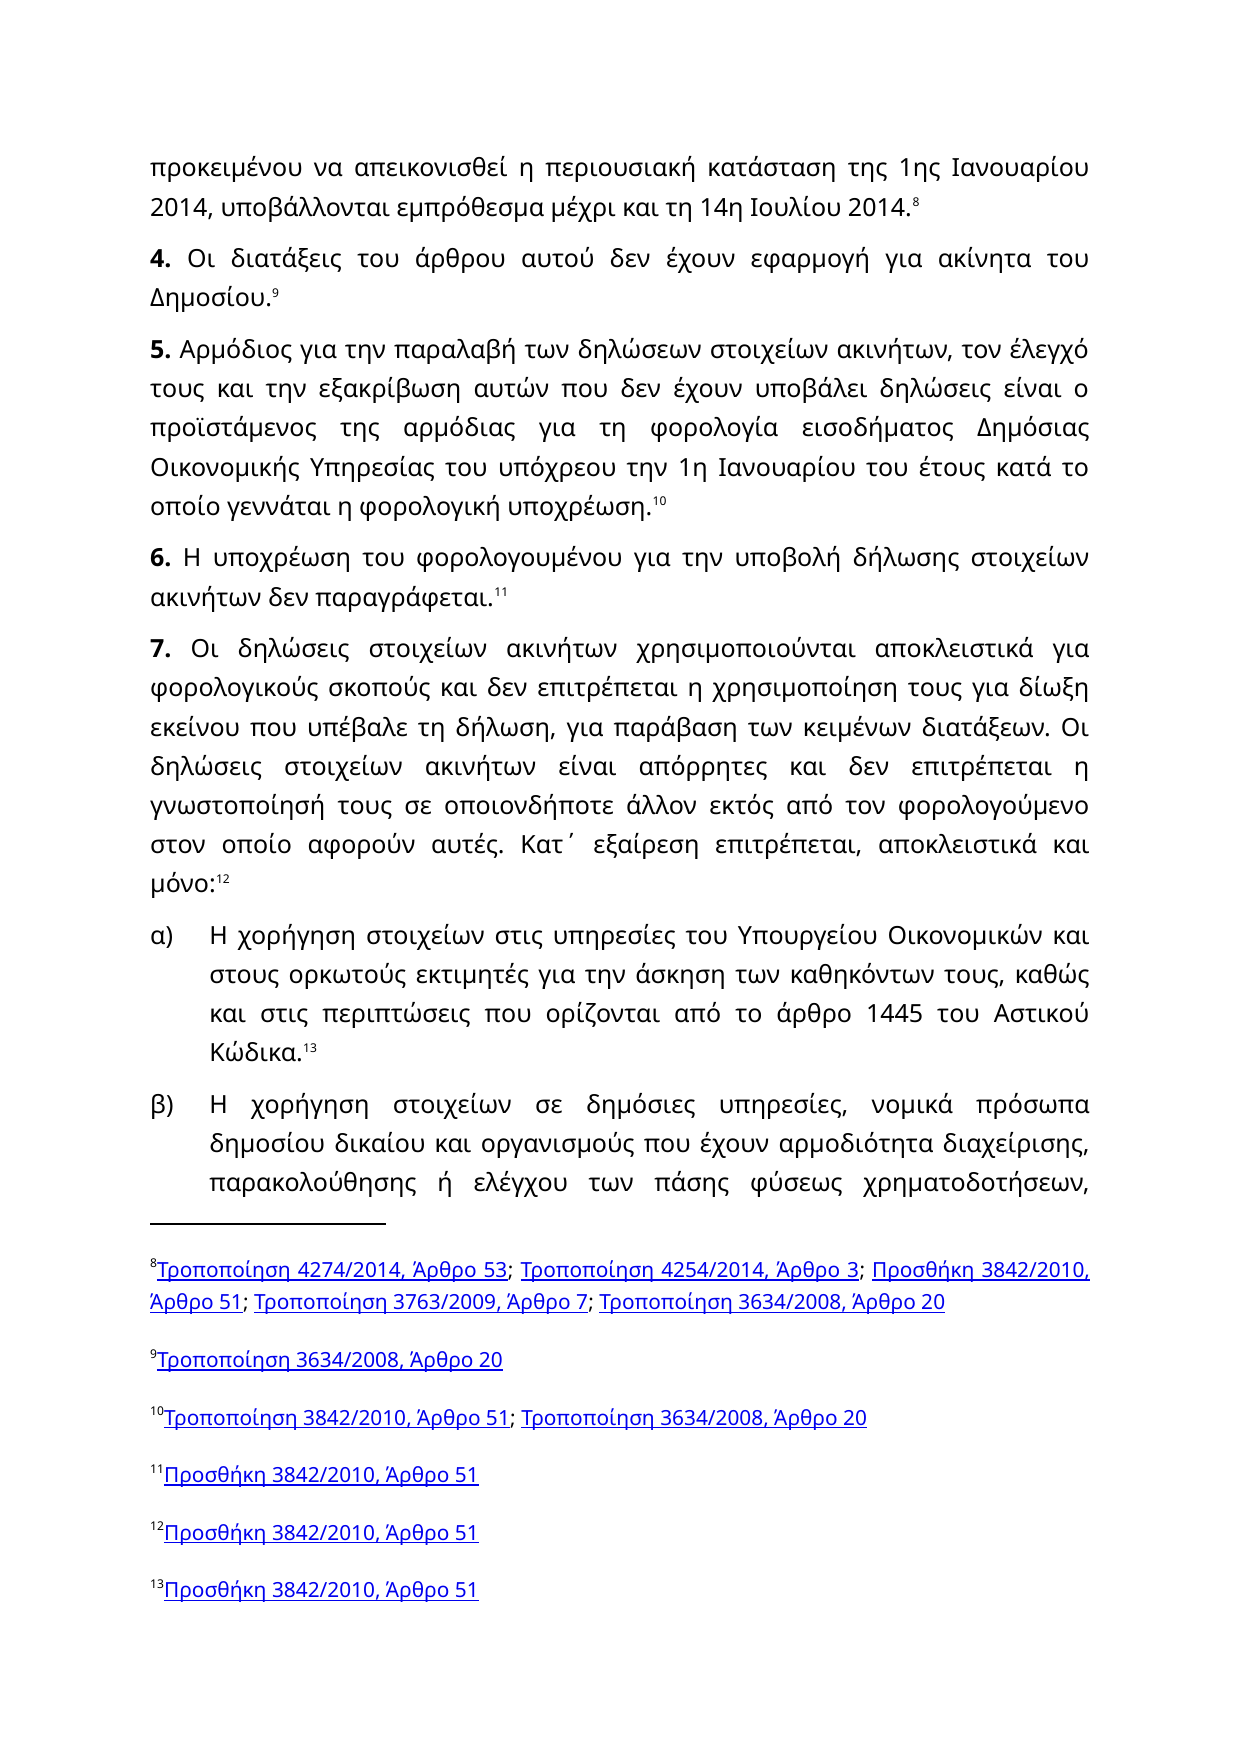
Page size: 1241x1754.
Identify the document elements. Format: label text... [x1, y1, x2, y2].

text προκειμένου να απεικονισθεί η περιουσιακή κατάσταση της 1ης Ιανουαρίου 2014, υποβάλλονται εμπρόθεσμα μέχρι και τη 14η Ιουλίου 2014. [150, 150, 1090, 223]
text Προσθήκη 3842/2010, Άρθρο 51 [150, 1518, 1090, 1546]
text Τροποποίηση 3842/2010, Άρθρο 51; Τροποποίηση 3634/2008, Άρθρο 20 [150, 1403, 1090, 1431]
text 7. Οι δηλώσεις στοιχείων ακινήτων χρησιμοποιούνται αποκλειστικά για φορολογικούς σκοπούς και δεν επιτρέπεται η χρησιμοποίηση τους για δίωξη εκείνου που υπέβαλε τη δήλωση, για παράβαση των κειμένων διατάξεων. Οι δηλώσεις στοιχείων ακινήτων είναι απόρρητες και δεν επιτρέπεται η γνωστοποίησή τους σε οποιονδήποτε άλλον εκτός από τον φορολογούμενο στον οποίο αφορούν αυτές. Κατ΄ εξαίρεση επιτρέπεται, αποκλειστικά και μόνο: [150, 631, 1090, 900]
text Προσθήκη 3842/2010, Άρθρο 51 [150, 1576, 1090, 1604]
text Τροποποίηση 4274/2014, Άρθρο 53; Τροποποίηση 4254/2014, Άρθρο 3; Προσθήκη 3842/2010, Άρθρο 51; Τροποποίηση 3763/2009, Άρθρο 7; Τροποποίηση 3634/2008, Άρθρο 20 [150, 1255, 1090, 1316]
text 4. Οι διατάξεις του άρθρου αυτού δεν έχουν εφαρμογή για ακίνητα του Δημοσίου. [150, 241, 1090, 314]
list α) Η χορήγηση στοιχείων στις υπηρεσίες του Υπουργείου Οικονομικών και στους ορκωτούς εκτιμητές για την άσκηση των καθηκόντων τους, καθώς και στις περιπτώσεις που ορίζονται από το άρθρο 1445 του Αστικού Κώδικα. [150, 917, 1090, 1069]
text Τροποποίηση 3634/2008, Άρθρο 20 [150, 1345, 1090, 1373]
text Προσθήκη 3842/2010, Άρθρο 51 [150, 1460, 1090, 1489]
text 5. Αρμόδιος για την παραλαβή των δηλώσεων στοιχείων ακινήτων, τον έλεγχό τους και την εξακρίβωση αυτών που δεν έχουν υποβάλει δηλώσεις είναι ο προϊστάμενος της αρμόδιας για τη φορολογία εισοδήματος Δημόσιας Οικονομικής Υπηρεσίας του υπόχρεου την 1η Ιανουαρίου του έτους κατά το οποίο γεννάται η φορολογική υποχρέωση. [150, 332, 1090, 522]
text 6. Η υποχρέωση του φορολογουμένου για την υποβολή δήλωσης στοιχείων ακινήτων δεν παραγράφεται. [150, 540, 1090, 613]
list β) Η χορήγηση στοιχείων σε δημόσιες υπηρεσίες, νομικά πρόσωπα δημοσίου δικαίου και οργανισμούς που έχουν αρμοδιότητα διαχείρισης, παρακολούθησης ή ελέγχου των πάσης φύσεως χρηματοδοτήσεων, [150, 1087, 1090, 1199]
